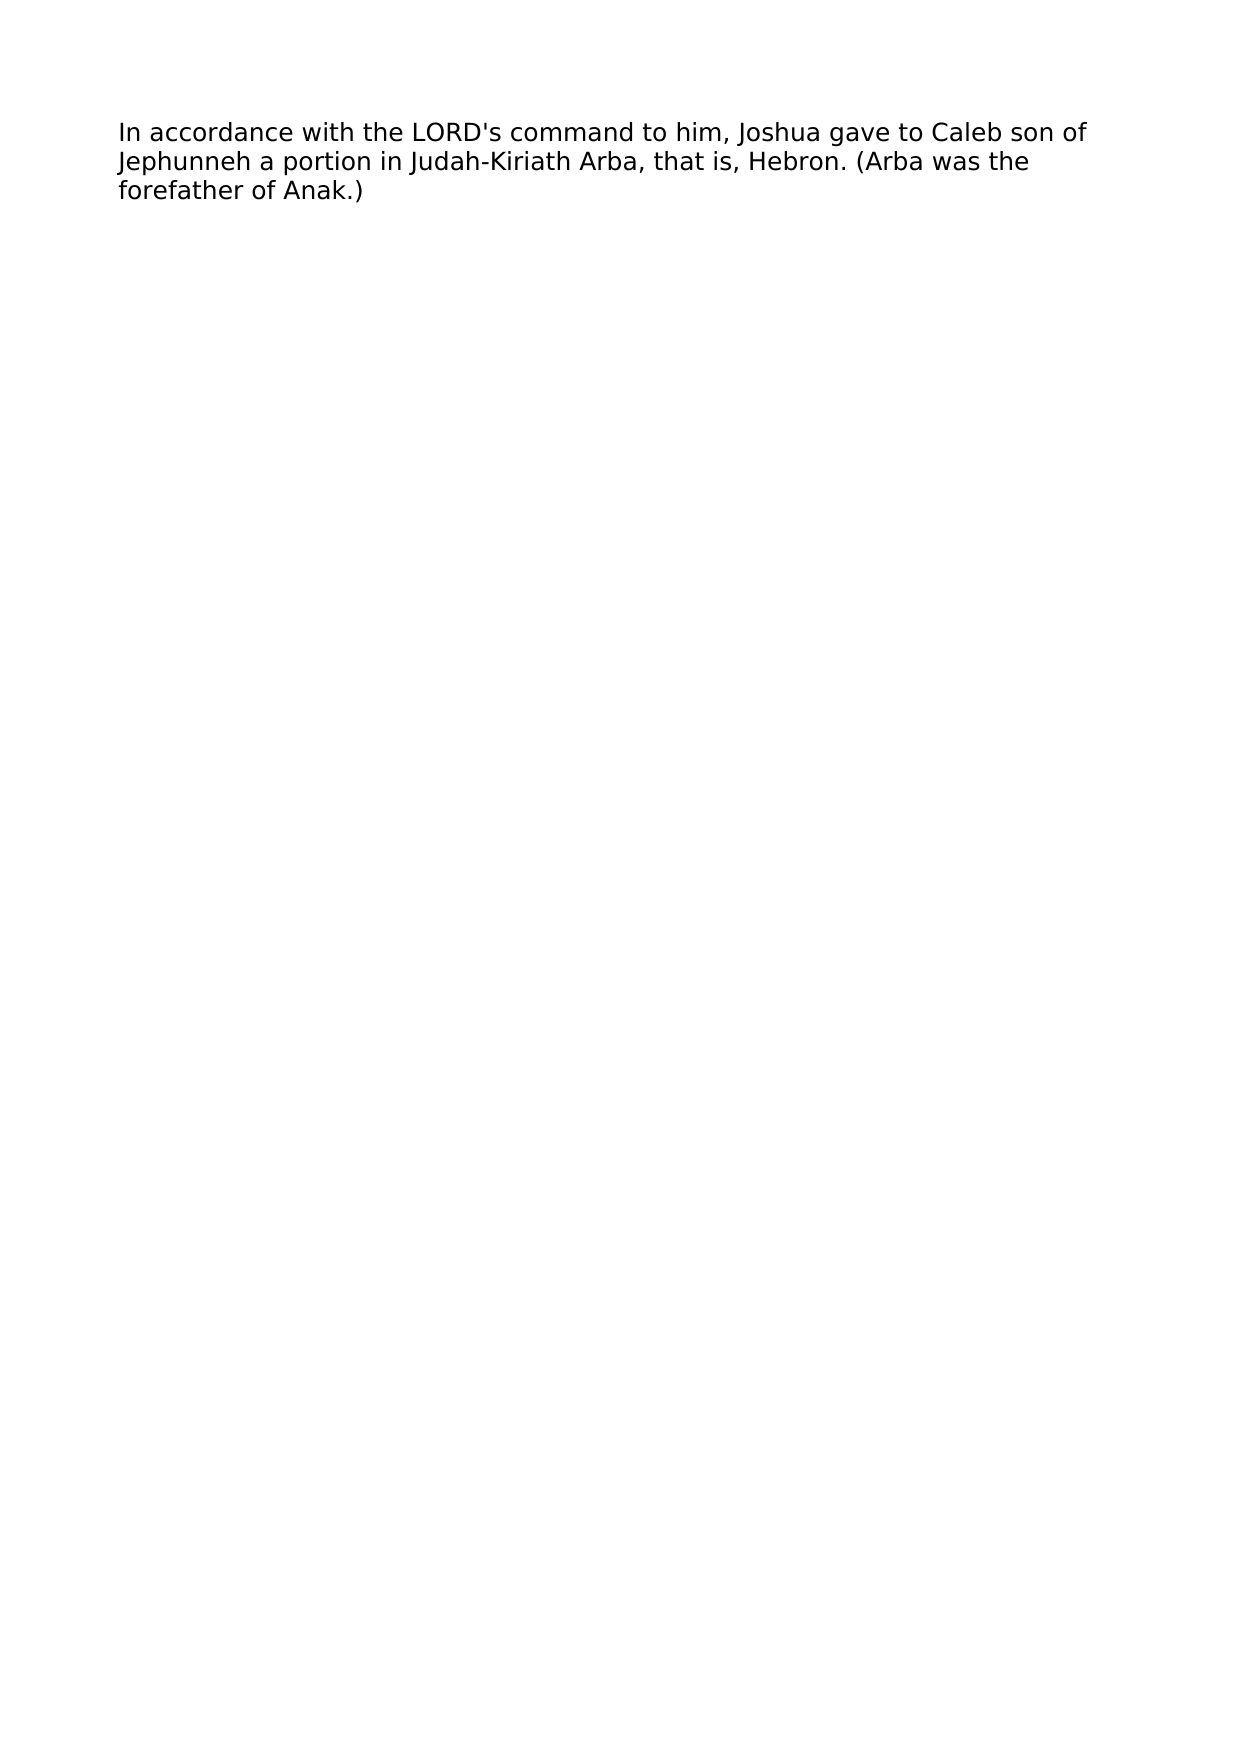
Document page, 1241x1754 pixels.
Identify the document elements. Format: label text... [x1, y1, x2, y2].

text In accordance with the LORD's command to him, Joshua gave to Caleb son of Jephunneh a portion in Judah-Kiriath Arba, that is, Hebron. (Arba was the forefather of Anak.) [118, 118, 1122, 206]
